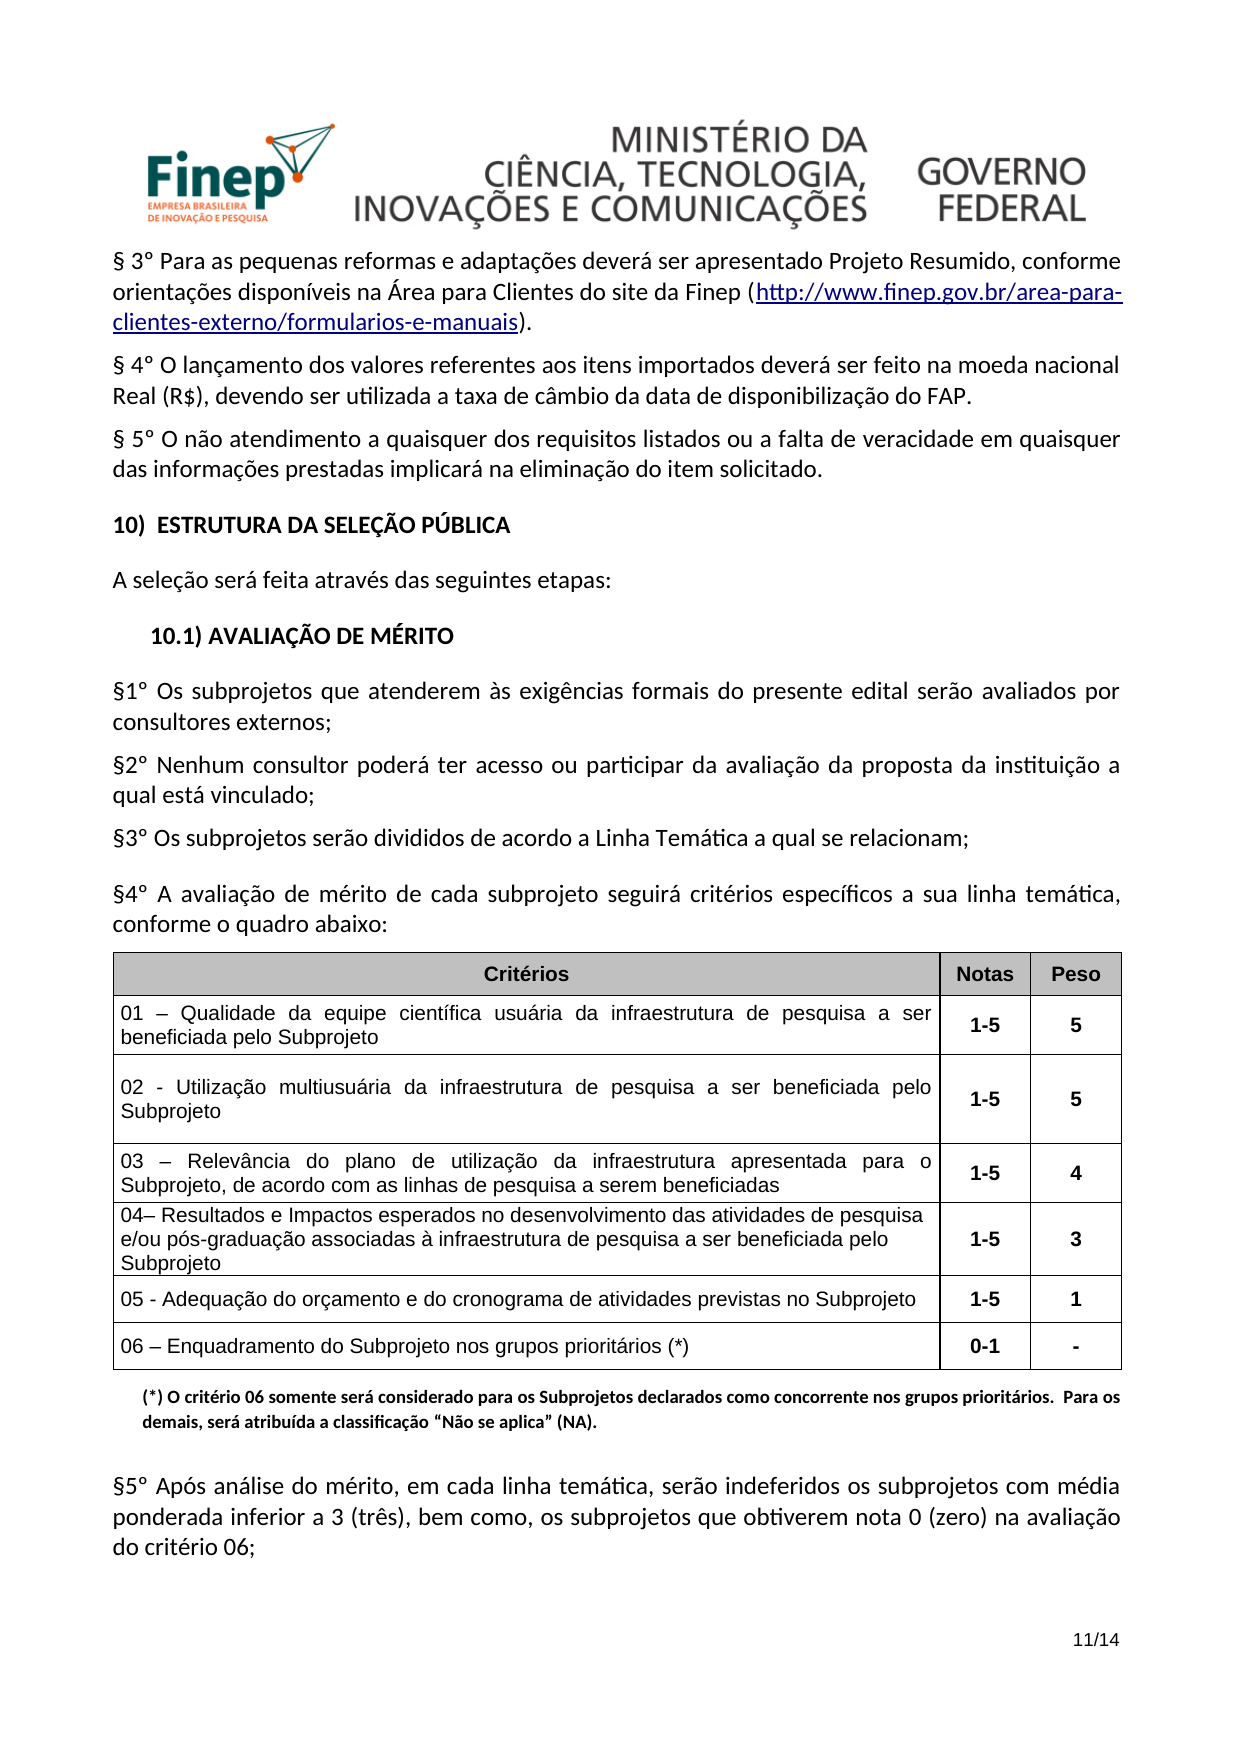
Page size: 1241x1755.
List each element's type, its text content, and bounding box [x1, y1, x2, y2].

table_cell 05 - Adequação do orçamento e do cronograma de atividades previstas no Subprojeto [114, 1276, 939, 1322]
table_cell 1-5 [941, 1276, 1030, 1322]
table_header Critérios [114, 953, 939, 995]
table_cell 5 [1031, 996, 1121, 1054]
table_cell 03 – Relevância do plano de utilização da infraestrutura apresentada para o Subprojeto, de acordo com as linhas de pesquisa a serem beneficiadas [114, 1144, 939, 1202]
text A seleção será feita através das seguintes etapas: [112, 564, 1122, 595]
text § 4º O lançamento dos valores referentes aos itens importados deverá ser feito na moeda nacional Real (R$), devendo ser utilizada a taxa de câmbio da data de disponibilização do FAP. [112, 349, 1122, 410]
table_cell 1 [1031, 1276, 1121, 1322]
table_cell 04– Resultados e Impactos esperados no desenvolvimento das atividades de pesquisa e/ou pós-graduação associadas à infraestrutura de pesquisa a ser beneficiada pelo Subprojeto [114, 1203, 939, 1275]
text §4º A avaliação de mérito de cada subprojeto seguirá critérios específicos a sua linha temática, conforme o quadro abaixo: [112, 878, 1122, 939]
text §5º Após análise do mérito, em cada linha temática, serão indeferidos os subprojetos com média ponderada inferior a 3 (três), bem como, os subprojetos que obtiverem nota 0 (zero) na avaliação do critério 06; [112, 1470, 1122, 1562]
table_cell 0-1 [941, 1323, 1030, 1369]
table_cell - [1031, 1323, 1121, 1369]
table_cell 02 - Utilização multiusuária da infraestrutura de pesquisa a ser beneficiada pelo Subprojeto [114, 1055, 939, 1143]
table_cell 3 [1031, 1203, 1121, 1275]
table_cell 1-5 [941, 1144, 1030, 1202]
text §3º Os subprojetos serão divididos de acordo a Linha Temática a qual se relacionam; [112, 823, 1122, 853]
table_cell 1-5 [941, 1203, 1030, 1275]
table_cell 5 [1031, 1055, 1121, 1143]
text §1º Os subprojetos que atenderem às exigências formais do presente edital serão avaliados por consultores externos; [112, 676, 1122, 737]
text 10.1) AVALIAÇÃO DE MÉRITO [150, 620, 1122, 651]
text (*) O critério 06 somente será considerado para os Subprojetos declarados como concorrente nos grupos prioritários. Para os demais, será atribuída a classificação “Não se aplica” (NA). [142, 1383, 1122, 1433]
text § 5º O não atendimento a quaisquer dos requisitos listados ou a falta de veracidade em quaisquer das informações prestadas implicará na eliminação do item solicitado. [112, 423, 1122, 484]
table_cell 1-5 [941, 1055, 1030, 1143]
text §2º Nenhum consultor poderá ter acesso ou participar da avaliação da proposta da instituição a qual está vinculado; [112, 749, 1122, 810]
table_cell 1-5 [941, 996, 1030, 1054]
table_cell 4 [1031, 1144, 1121, 1202]
table_header Peso [1031, 953, 1121, 995]
list ESTRUTURA DA SELEÇÃO PÚBLICA [112, 509, 1122, 539]
text § 3º Para as pequenas reformas e adaptações deverá ser apresentado Projeto Resumido, conforme orientações disponíveis na Área para Clientes do site da Finep (http://www.finep.gov.br/area-para-clientes-externo/formularios-e-manuais). [112, 246, 1122, 337]
table_cell 01 – Qualidade da equipe científica usuária da infraestrutura de pesquisa a ser beneficiada pelo Subprojeto [114, 996, 939, 1054]
table_cell 06 – Enquadramento do Subprojeto nos grupos prioritários (*) [114, 1323, 939, 1369]
table_header Notas [941, 953, 1030, 995]
